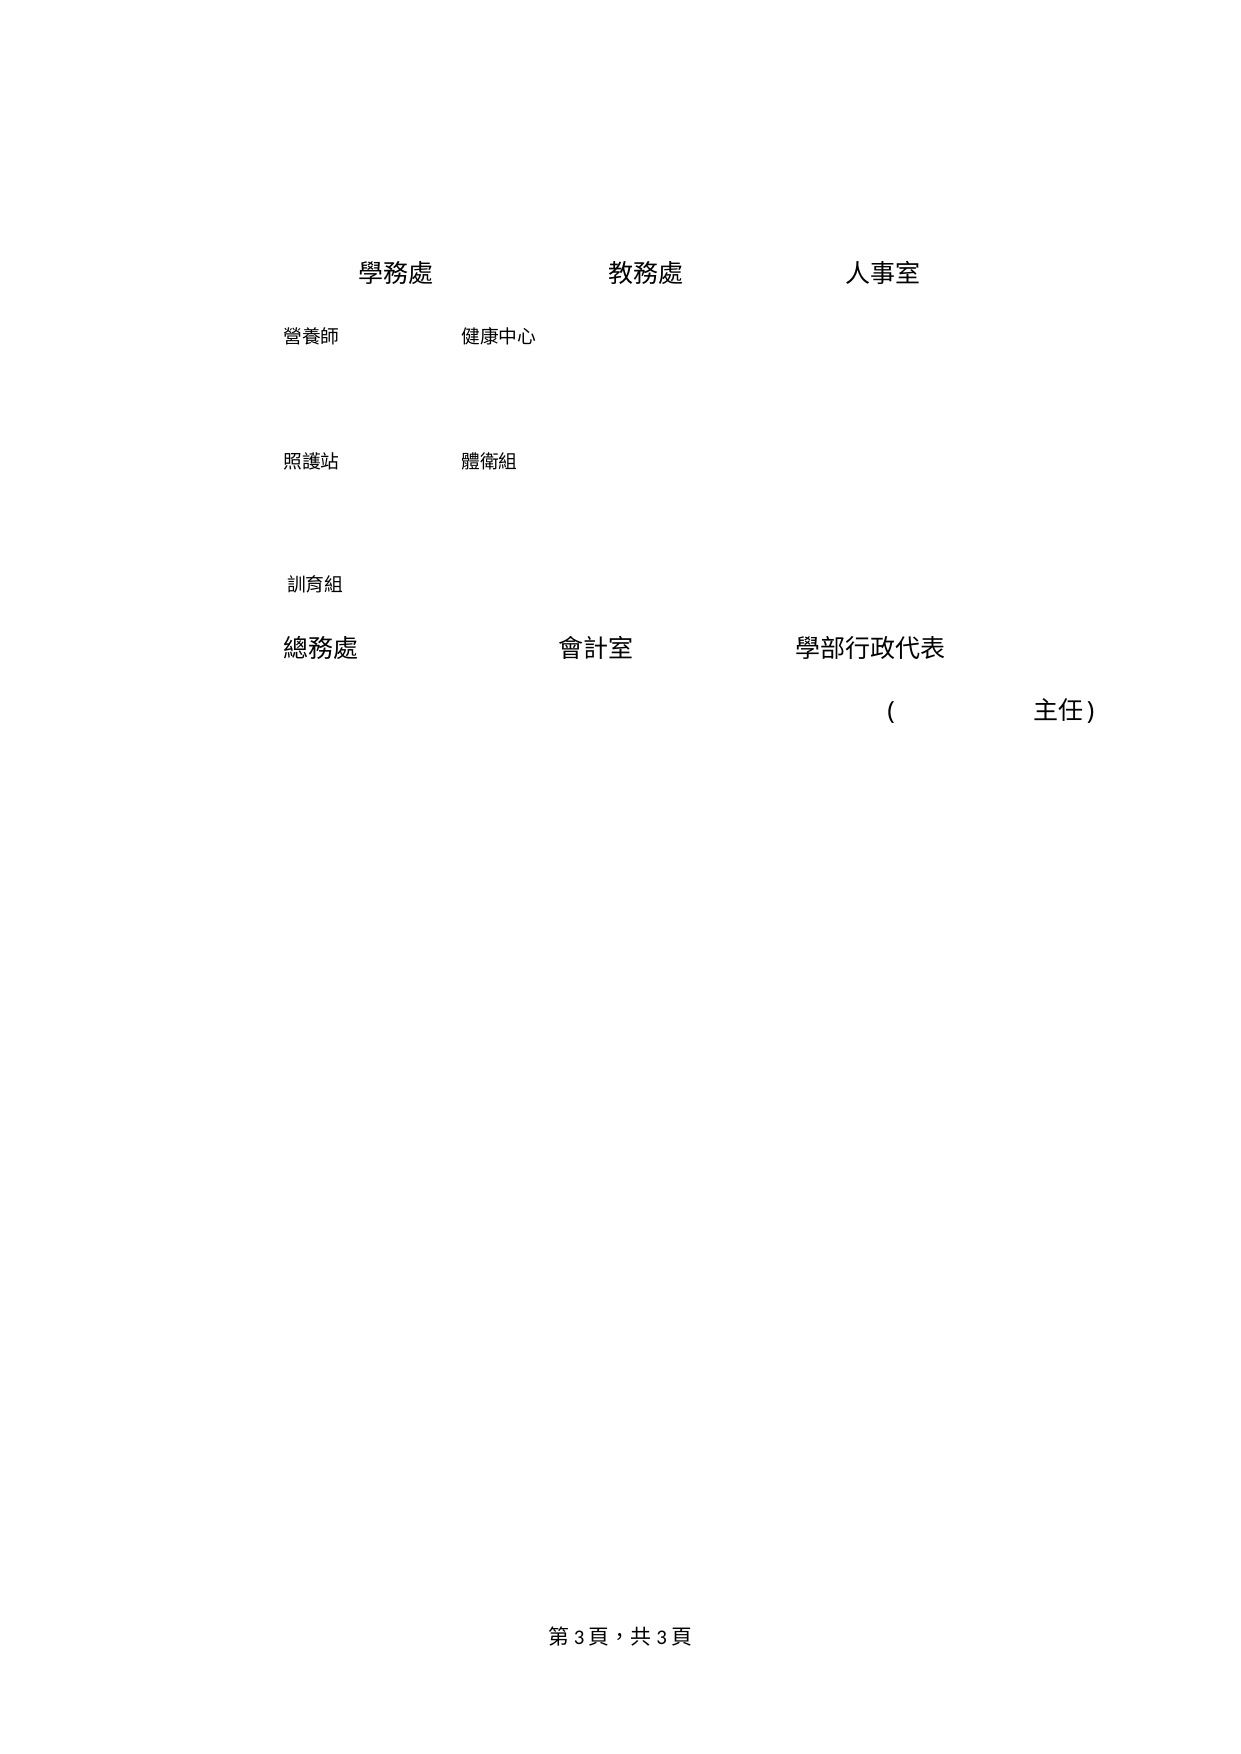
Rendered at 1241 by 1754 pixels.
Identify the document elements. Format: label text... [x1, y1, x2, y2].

text 營養師 健康中心 [118, 292, 1122, 354]
text ( 主任) [118, 667, 1122, 729]
text 訓育組 [118, 542, 1122, 604]
text 學務處 教務處 人事室 [118, 229, 1122, 292]
text 總務處 會計室 學部行政代表 [118, 604, 1122, 667]
text 照護站 體衛組 [118, 417, 1122, 479]
